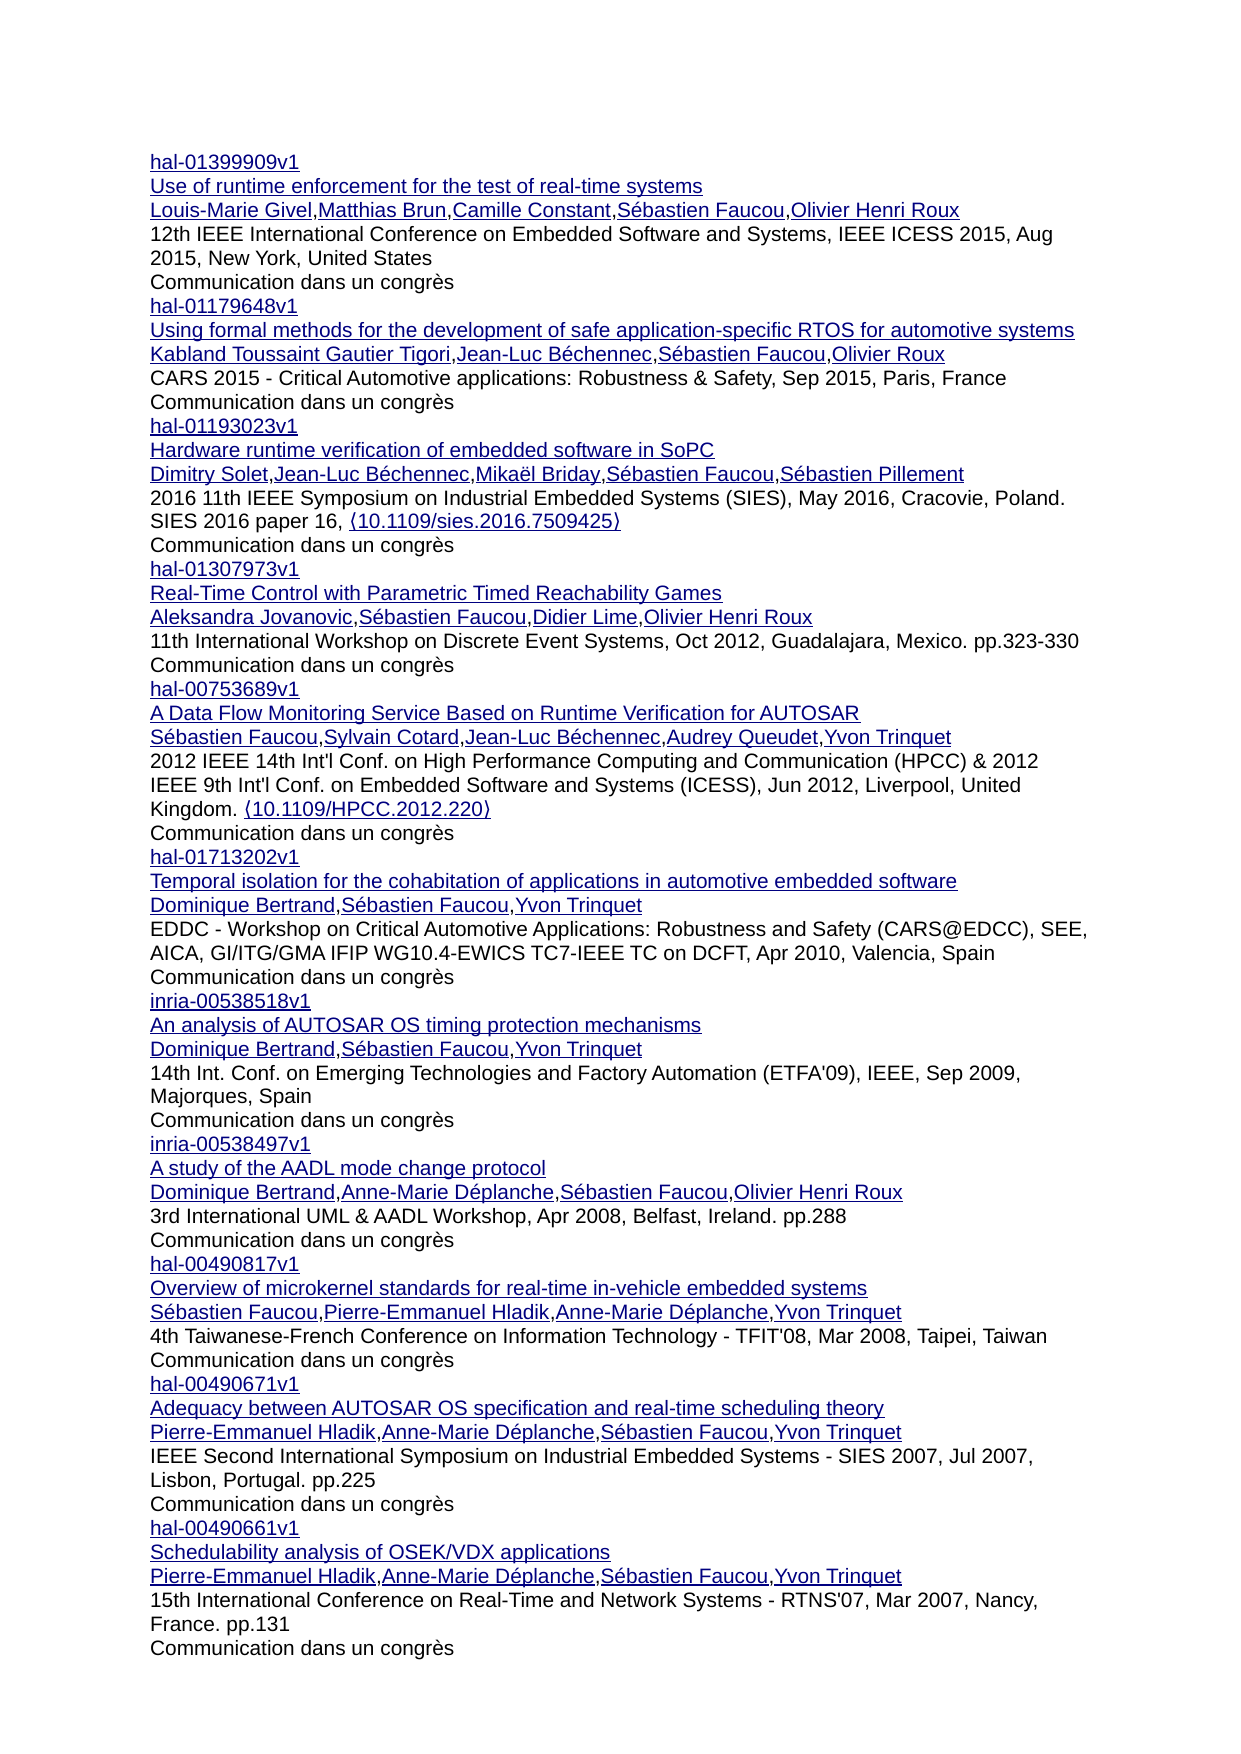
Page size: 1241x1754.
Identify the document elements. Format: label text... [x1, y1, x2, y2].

table_cell Using formal methods for the development of safe application-specific RTOS for automotive systems Kabland Toussaint Gautier Tigori,Jean-Luc Béchennec,Sébastien Faucou,Olivier Roux CARS 2015 - Critical Automotive applications: Robustness & Safety, Sep 2015, Paris, France Communication dans un congrès hal-01193023v1 [150, 318, 1090, 437]
table_cell Temporal isolation for the cohabitation of applications in automotive embedded software Dominique Bertrand,Sébastien Faucou,Yvon Trinquet EDDC - Workshop on Critical Automotive Applications: Robustness and Safety (CARS@EDCC), SEE, AICA, GI/ITG/GMA IFIP WG10.4-EWICS TC7-IEEE TC on DCFT, Apr 2010, Valencia, Spain Communication dans un congrès inria-00538518v1 [150, 869, 1090, 1012]
table_cell An analysis of AUTOSAR OS timing protection mechanisms Dominique Bertrand,Sébastien Faucou,Yvon Trinquet 14th Int. Conf. on Emerging Technologies and Factory Automation (ETFA'09), IEEE, Sep 2009, Majorques, Spain Communication dans un congrès inria-00538497v1 [150, 1013, 1090, 1156]
table_cell hal-01399909v1 [150, 150, 1090, 174]
table_cell Adequacy between AUTOSAR OS specification and real-time scheduling theory Pierre-Emmanuel Hladik,Anne-Marie Déplanche,Sébastien Faucou,Yvon Trinquet IEEE Second International Symposium on Industrial Embedded Systems - SIES 2007, Jul 2007, Lisbon, Portugal. pp.225 Communication dans un congrès hal-00490661v1 [150, 1396, 1090, 1539]
table_cell A study of the AADL mode change protocol Dominique Bertrand,Anne-Marie Déplanche,Sébastien Faucou,Olivier Henri Roux 3rd International UML & AADL Workshop, Apr 2008, Belfast, Ireland. pp.288 Communication dans un congrès hal-00490817v1 [150, 1156, 1090, 1276]
table_cell A Data Flow Monitoring Service Based on Runtime Verification for AUTOSAR Sébastien Faucou,Sylvain Cotard,Jean-Luc Béchennec,Audrey Queudet,Yvon Trinquet 2012 IEEE 14th Int'l Conf. on High Performance Computing and Communication (HPCC) & 2012 IEEE 9th Int'l Conf. on Embedded Software and Systems (ICESS), Jun 2012, Liverpool, United Kingdom. ⟨10.1109/HPCC.2012.220⟩ Communication dans un congrès hal-01713202v1 [150, 701, 1090, 869]
table_cell Schedulability analysis of OSEK/VDX applications Pierre-Emmanuel Hladik,Anne-Marie Déplanche,Sébastien Faucou,Yvon Trinquet 15th International Conference on Real-Time and Network Systems - RTNS'07, Mar 2007, Nancy, France. pp.131 Communication dans un congrès [150, 1540, 1090, 1659]
table_cell Real-Time Control with Parametric Timed Reachability Games Aleksandra Jovanovic,Sébastien Faucou,Didier Lime,Olivier Henri Roux 11th International Workshop on Discrete Event Systems, Oct 2012, Guadalajara, Mexico. pp.323-330 Communication dans un congrès hal-00753689v1 [150, 581, 1090, 701]
table_cell Use of runtime enforcement for the test of real-time systems Louis-Marie Givel,Matthias Brun,Camille Constant,Sébastien Faucou,Olivier Henri Roux 12th IEEE International Conference on Embedded Software and Systems, IEEE ICESS 2015, Aug 2015, New York, United States Communication dans un congrès hal-01179648v1 [150, 174, 1090, 318]
table_cell Hardware runtime verification of embedded software in SoPC Dimitry Solet,Jean-Luc Béchennec,Mikaël Briday,Sébastien Faucou,Sébastien Pillement 2016 11th IEEE Symposium on Industrial Embedded Systems (SIES), May 2016, Cracovie, Poland. SIES 2016 paper 16, ⟨10.1109/sies.2016.7509425⟩ Communication dans un congrès hal-01307973v1 [150, 438, 1090, 581]
table_cell Overview of microkernel standards for real-time in-vehicle embedded systems Sébastien Faucou,Pierre-Emmanuel Hladik,Anne-Marie Déplanche,Yvon Trinquet 4th Taiwanese-French Conference on Information Technology - TFIT'08, Mar 2008, Taipei, Taiwan Communication dans un congrès hal-00490671v1 [150, 1276, 1090, 1396]
